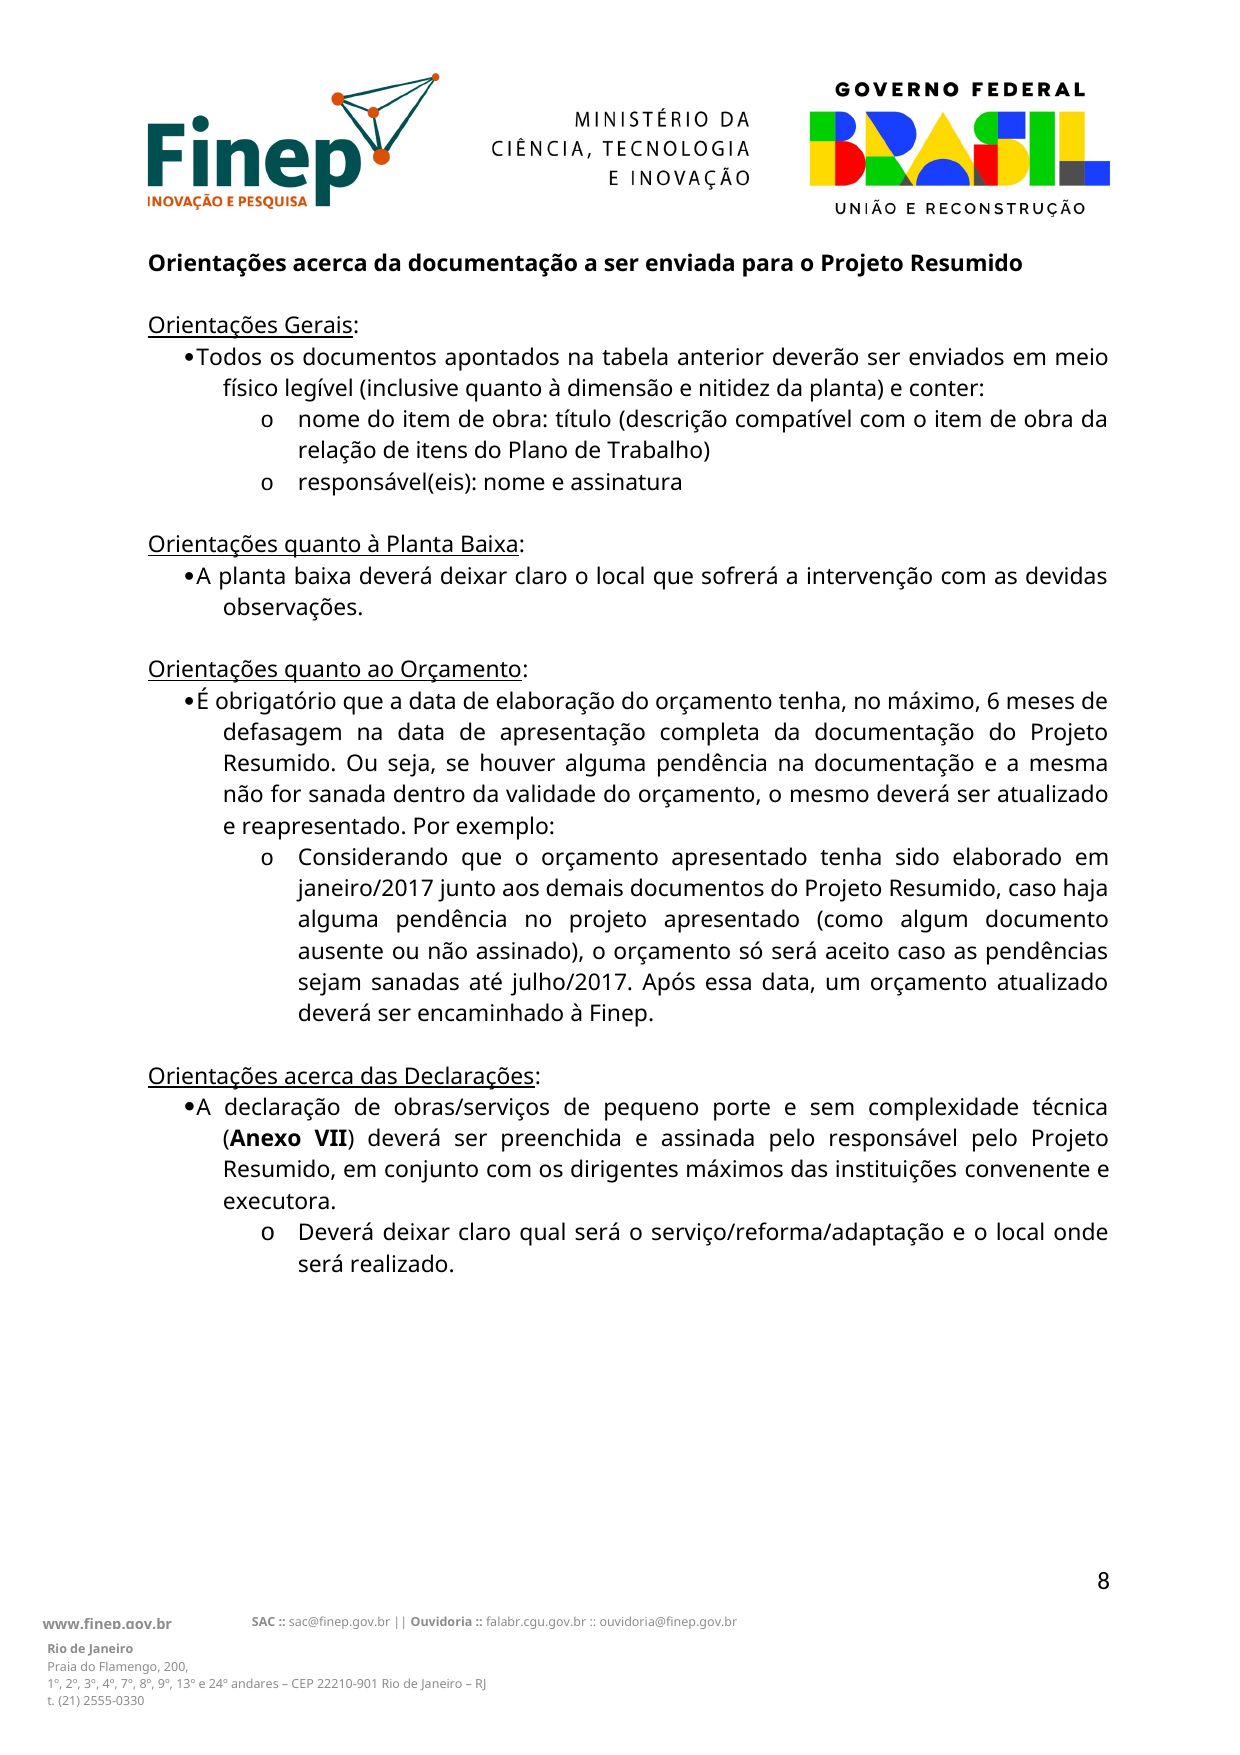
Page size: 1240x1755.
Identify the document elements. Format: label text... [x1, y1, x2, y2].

list A planta baixa deverá deixar claro o local que sofrerá a intervenção com as devidas observações. [185, 559, 1110, 622]
list Deverá deixar claro qual será o serviço/reforma/adaptação e o local onde será realizado. [260, 1216, 1110, 1279]
text Orientações Gerais: [148, 309, 1110, 341]
list responsável(eis): nome e assinatura [260, 466, 1110, 497]
text Orientações quanto ao Orçamento: [148, 653, 1110, 684]
text Orientações quanto à Planta Baixa: [148, 528, 1110, 559]
text Orientações acerca da documentação a ser enviada para o Projeto Resumido [148, 247, 1110, 278]
list nome do item de obra: título (descrição compatível com o item de obra da relação de itens do Plano de Trabalho) [260, 403, 1110, 466]
list É obrigatório que a data de elaboração do orçamento tenha, no máximo, 6 meses de defasagem na data de apresentação completa da documentação do Projeto Resumido. Ou seja, se houver alguma pendência na documentação e a mesma não for sanada dentro da validade do orçamento, o mesmo deverá ser atualizado e reapresentado. Por exemplo: [185, 684, 1110, 841]
list Todos os documentos apontados na tabela anterior deverão ser enviados em meio físico legível (inclusive quanto à dimensão e nitidez da planta) e conter: [185, 341, 1110, 403]
list Considerando que o orçamento apresentado tenha sido elaborado em janeiro/2017 junto aos demais documentos do Projeto Resumido, caso haja alguma pendência no projeto apresentado (como algum documento ausente ou não assinado), o orçamento só será aceito caso as pendências sejam sanadas até julho/2017. Após essa data, um orçamento atualizado deverá ser encaminhado à Finep. [260, 841, 1110, 1028]
list A declaração de obras/serviços de pequeno porte e sem complexidade técnica (Anexo VII) deverá ser preenchida e assinada pelo responsável pelo Projeto Resumido, em conjunto com os dirigentes máximos das instituições convenente e executora. [185, 1091, 1110, 1216]
text Orientações acerca das Declarações: [148, 1060, 1110, 1091]
